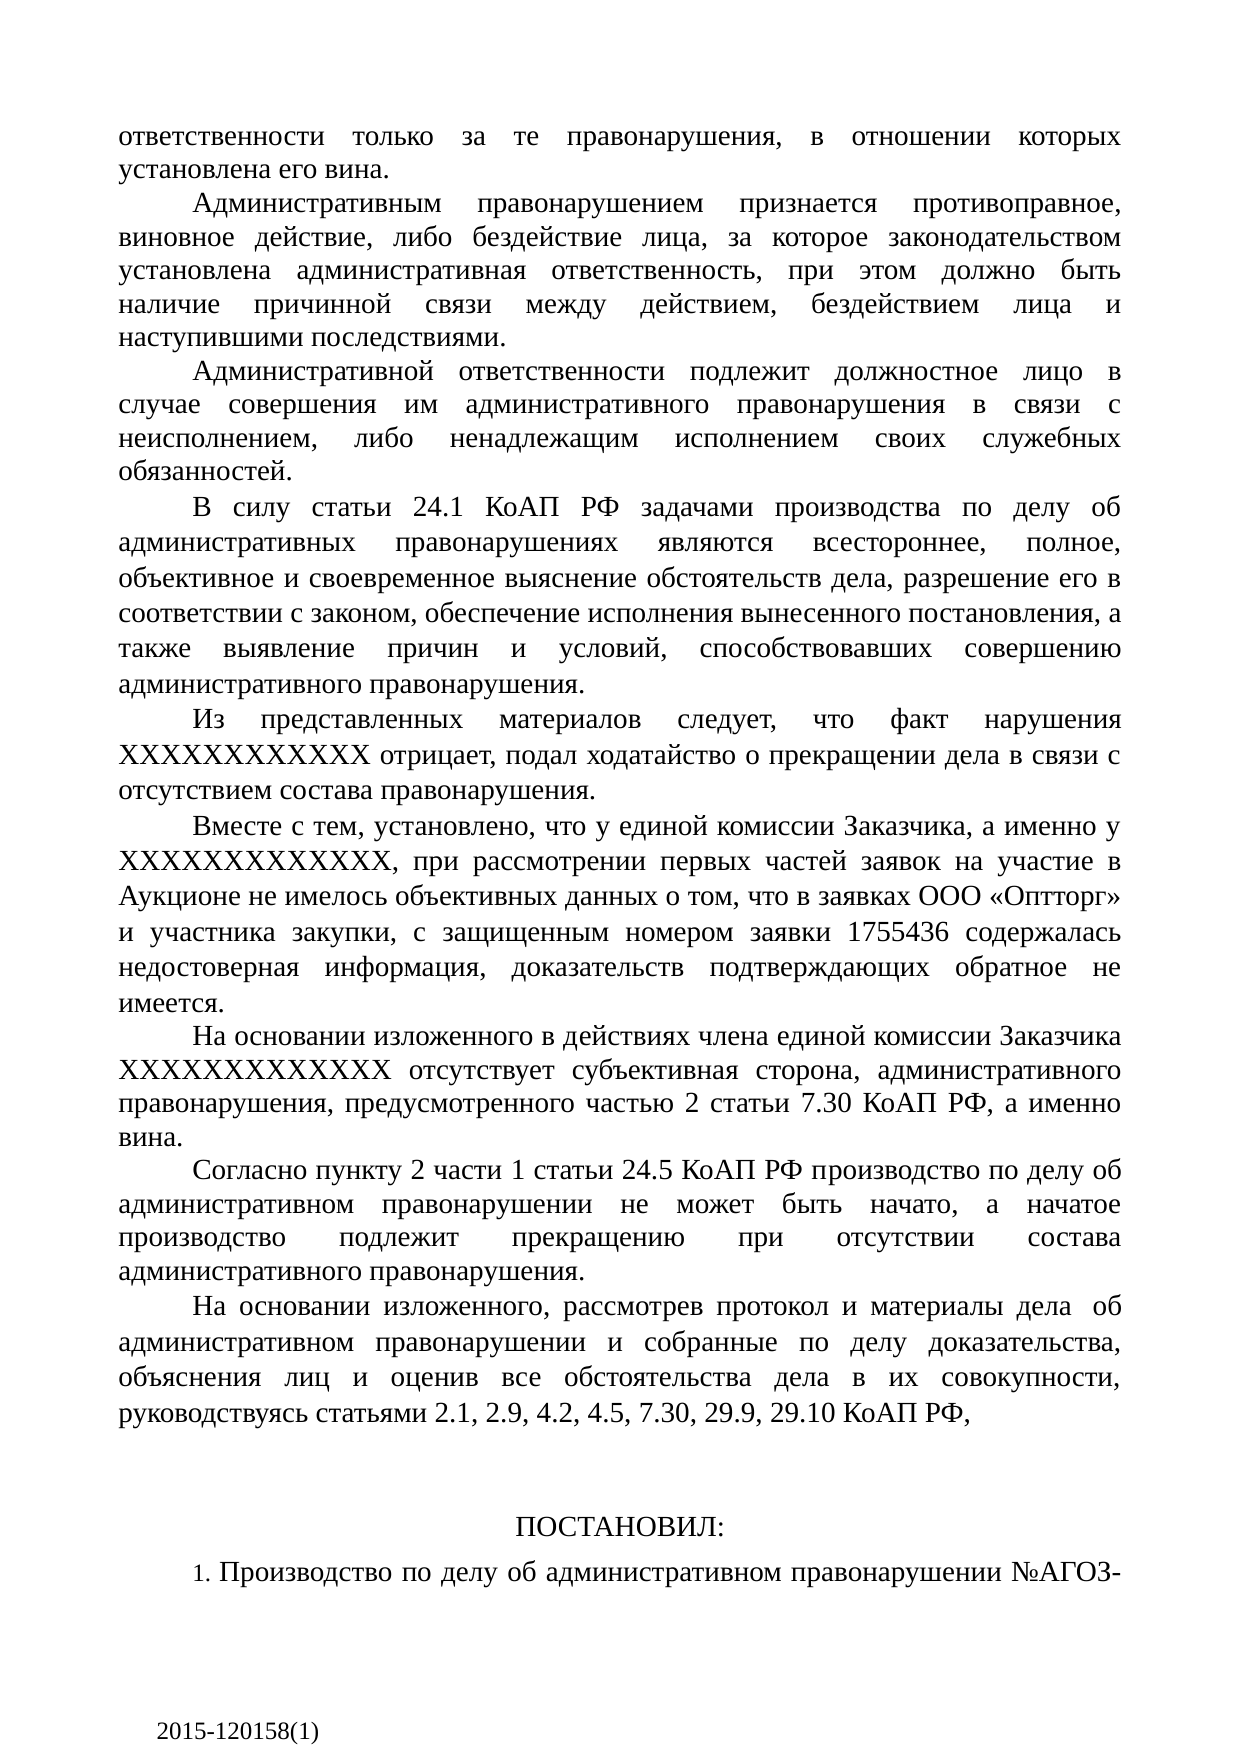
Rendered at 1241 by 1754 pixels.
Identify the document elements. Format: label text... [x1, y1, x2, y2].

text 1. Производство по делу об административном правонарушении №АГОЗ- [118, 1554, 1122, 1588]
text ответственности только за те правонарушения, в отношении которых установлена его вина. [118, 118, 1122, 185]
text Вместе с тем, установлено, что у единой комиссии Заказчика, а именно у XXXXXXXXXXXXX, при рассмотрении первых частей заявок на участие в Аукционе не имелось объективных данных о том, что в заявках ООО «Оптторг» и участника закупки, с защищенным номером заявки 1755436 содержалась недостоверная информация, доказательств подтверждающих обратное не имеется. [118, 806, 1122, 1018]
text Административным правонарушением признается противоправное, виновное действие, либо бездействие лица, за которое законодательством установлена административная ответственность, при этом должно быть наличие причинной связи между действием, бездействием лица и наступившими последствиями. [118, 185, 1122, 353]
text В силу статьи 24.1 КоАП РФ задачами производства по делу об административных правонарушениях являются всестороннее, полное, объективное и своевременное выяснение обстоятельств дела, разрешение его в соответствии с законом, обеспечение исполнения вынесенного постановления, а также выявление причин и условий, способствовавших совершению административного правонарушения. [118, 487, 1122, 699]
text На основании изложенного, рассмотрев протокол и материалы дела об административном правонарушении и собранные по делу доказательства, объяснения лиц и оценив все обстоятельства дела в их совокупности, руководствуясь статьями 2.1, 2.9, 4.2, 4.5, 7.30, 29.9, 29.10 КоАП РФ, [118, 1287, 1122, 1428]
text Административной ответственности подлежит должностное лицо в случае совершения им административного правонарушения в связи с неисполнением, либо ненадлежащим исполнением своих служебных обязанностей. [118, 353, 1122, 487]
text На основании изложенного в действиях члена единой комиссии Заказчика XXXXXXXXXXXXX отсутствует субъективная сторона, административного правонарушения, предусмотренного частью 2 статьи 7.30 КоАП РФ, а именно вина. [118, 1018, 1122, 1152]
text Из представленных материалов следует, что факт нарушения XXXXXXXXXXXX отрицает, подал ходатайство о прекращении дела в связи с отсутствием состава правонарушения. [118, 699, 1122, 806]
text ПОСТАНОВИЛ: [118, 1509, 1122, 1543]
text Согласно пункту 2 части 1 статьи 24.5 КоАП РФ производство по делу об административном правонарушении не может быть начато, а начатое производство подлежит прекращению при отсутствии состава административного правонарушения. [118, 1152, 1122, 1287]
